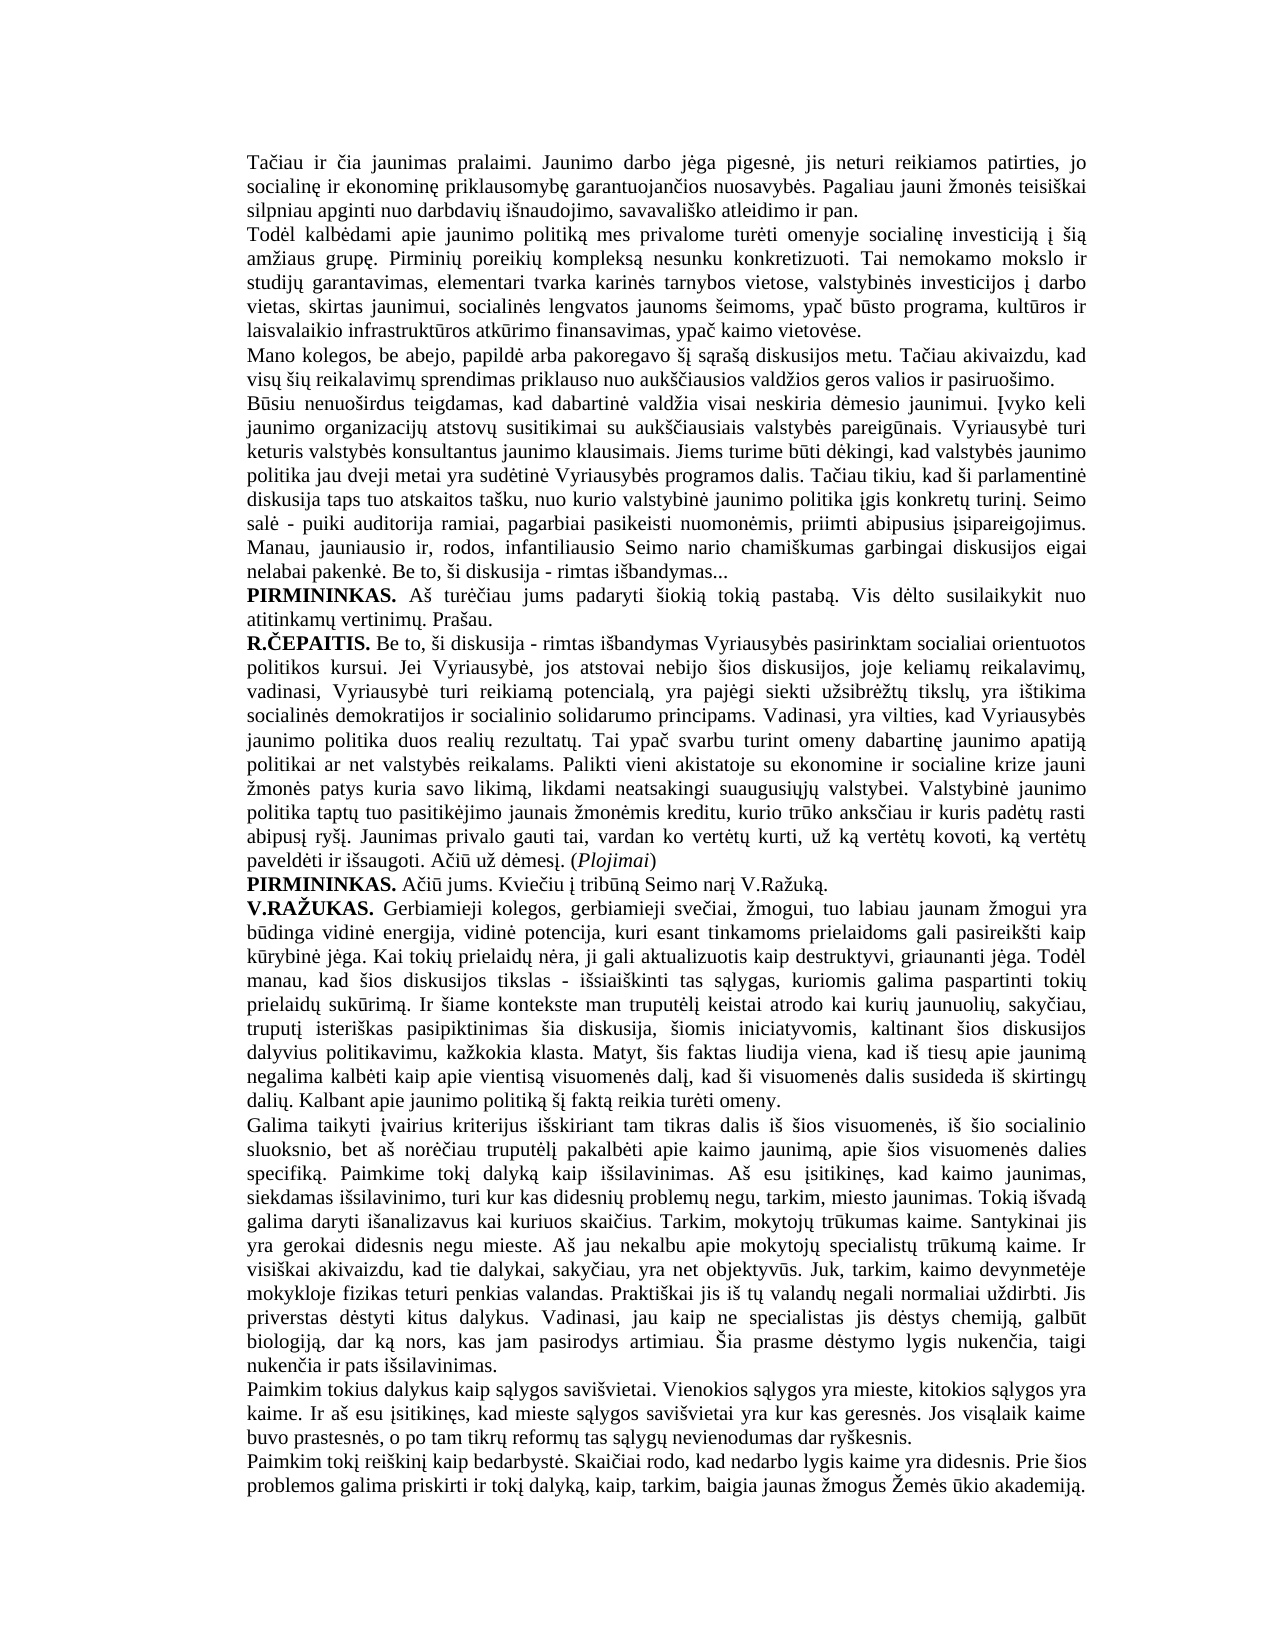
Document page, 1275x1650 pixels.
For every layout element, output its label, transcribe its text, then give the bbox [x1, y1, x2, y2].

text R.ČEPAITIS. Be to, ši diskusija - rimtas išbandymas Vyriausybės pasirinktam socialiai orientuotos politikos kursui. Jei Vyriausybė, jos atstovai nebijo šios diskusijos, joje keliamų reikalavimų, vadinasi, Vyriausybė turi reikiamą potencialą, yra pajėgi siekti užsibrėžtų tikslų, yra ištikima socialinės demokratijos ir socialinio solidarumo principams. Vadinasi, yra vilties, kad Vyriausybės jaunimo politika duos realių rezultatų. Tai ypač svarbu turint omeny dabartinę jaunimo apatiją politikai ar net valstybės reikalams. Palikti vieni akistatoje su ekonomine ir socialine krize jauni žmonės patys kuria savo likimą, likdami neatsakingi suaugusiųjų valstybei. Valstybinė jaunimo politika taptų tuo pasitikėjimo jaunais žmonėmis kreditu, kurio trūko anksčiau ir kuris padėtų rasti abipusį ryšį. Jaunimas privalo gauti tai, vardan ko vertėtų kurti, už ką vertėtų kovoti, ką vertėtų paveldėti ir išsaugoti. Ačiū už dėmesį. (Plojimai) [247, 631, 1087, 872]
text Galima taikyti įvairius kriterijus išskiriant tam tikras dalis iš šios visuomenės, iš šio socialinio sluoksnio, bet aš norėčiau truputėlį pakalbėti apie kaimo jaunimą, apie šios visuomenės dalies specifiką. Paimkime tokį dalyką kaip išsilavinimas. Aš esu įsitikinęs, kad kaimo jaunimas, siekdamas išsilavinimo, turi kur kas didesnių problemų negu, tarkim, miesto jaunimas. Tokią išvadą galima daryti išanalizavus kai kuriuos skaičius. Tarkim, mokytojų trūkumas kaime. Santykinai jis yra gerokai didesnis negu mieste. Aš jau nekalbu apie mokytojų specialistų trūkumą kaime. Ir visiškai akivaizdu, kad tie dalykai, sakyčiau, yra net objektyvūs. Juk, tarkim, kaimo devynmetėje mokykloje fizikas teturi penkias valandas. Praktiškai jis iš tų valandų negali normaliai uždirbti. Jis priverstas dėstyti kitus dalykus. Vadinasi, jau kaip ne specialistas jis dėstys chemiją, galbūt biologiją, dar ką nors, kas jam pasirodys artimiau. Šia prasme dėstymo lygis nukenčia, taigi nukenčia ir pats išsilavinimas. [247, 1112, 1087, 1377]
text Todėl kalbėdami apie jaunimo politiką mes privalome turėti omenyje socialinę investiciją į šią amžiaus grupę. Pirminių poreikių kompleksą nesunku konkretizuoti. Tai nemokamo mokslo ir studijų garantavimas, elementari tvarka karinės tarnybos vietose, valstybinės investicijos į darbo vietas, skirtas jaunimui, socialinės lengvatos jaunoms šeimoms, ypač būsto programa, kultūros ir laisvalaikio infrastruktūros atkūrimo finansavimas, ypač kaimo vietovėse. [247, 222, 1087, 342]
text V.RAŽUKAS. Gerbiamieji kolegos, gerbiamieji svečiai, žmogui, tuo labiau jaunam žmogui yra būdinga vidinė energija, vidinė potencija, kuri esant tinkamoms prielaidoms gali pasireikšti kaip kūrybinė jėga. Kai tokių prielaidų nėra, ji gali aktualizuotis kaip destruktyvi, griaunanti jėga. Todėl manau, kad šios diskusijos tikslas - išsiaiškinti tas sąlygas, kuriomis galima paspartinti tokių prielaidų sukūrimą. Ir šiame kontekste man truputėlį keistai atrodo kai kurių jaunuolių, sakyčiau, truputį isteriškas pasipiktinimas šia diskusija, šiomis iniciatyvomis, kaltinant šios diskusijos dalyvius politikavimu, kažkokia klasta. Matyt, šis faktas liudija viena, kad iš tiesų apie jaunimą negalima kalbėti kaip apie vientisą visuomenės dalį, kad ši visuomenės dalis susideda iš skirtingų dalių. Kalbant apie jaunimo politiką šį faktą reikia turėti omeny. [247, 896, 1087, 1112]
text Mano kolegos, be abejo, papildė arba pakoregavo šį sąrašą diskusijos metu. Tačiau akivaizdu, kad visų šių reikalavimų sprendimas priklauso nuo aukščiausios valdžios geros valios ir pasiruošimo. [247, 342, 1087, 391]
text Paimkim tokį reiškinį kaip bedarbystė. Skaičiai rodo, kad nedarbo lygis kaime yra didesnis. Prie šios problemos galima priskirti ir tokį dalyką, kaip, tarkim, baigia jaunas žmogus Žemės ūkio akademiją. [247, 1449, 1087, 1497]
text Tačiau ir čia jaunimas pralaimi. Jaunimo darbo jėga pigesnė, jis neturi reikiamos patirties, jo socialinę ir ekonominę priklausomybę garantuojančios nuosavybės. Pagaliau jauni žmonės teisiškai silpniau apginti nuo darbdavių išnaudojimo, savavališko atleidimo ir pan. [247, 150, 1087, 222]
text Būsiu nenuoširdus teigdamas, kad dabartinė valdžia visai neskiria dėmesio jaunimui. Įvyko keli jaunimo organizacijų atstovų susitikimai su aukščiausiais valstybės pareigūnais. Vyriausybė turi keturis valstybės konsultantus jaunimo klausimais. Jiems turime būti dėkingi, kad valstybės jaunimo politika jau dveji metai yra sudėtinė Vyriausybės programos dalis. Tačiau tikiu, kad ši parlamentinė diskusija taps tuo atskaitos tašku, nuo kurio valstybinė jaunimo politika įgis konkretų turinį. Seimo salė - puiki auditorija ramiai, pagarbiai pasikeisti nuomonėmis, priimti abipusius įsipareigojimus. Manau, jauniausio ir, rodos, infantiliausio Seimo nario chamiškumas garbingai diskusijos eigai nelabai pakenkė. Be to, ši diskusija - rimtas išbandymas... [247, 391, 1087, 583]
text Paimkim tokius dalykus kaip sąlygos savišvietai. Vienokios sąlygos yra mieste, kitokios sąlygos yra kaime. Ir aš esu įsitikinęs, kad mieste sąlygos savišvietai yra kur kas geresnės. Jos visąlaik kaime buvo prastesnės, o po tam tikrų reformų tas sąlygų nevienodumas dar ryškesnis. [247, 1377, 1087, 1449]
text PIRMININKAS. Aš turėčiau jums padaryti šiokią tokią pastabą. Vis dėlto susilaikykit nuo atitinkamų vertinimų. Prašau. [247, 583, 1087, 631]
text PIRMININKAS. Ačiū jums. Kviečiu į tribūną Seimo narį V.Ražuką. [247, 872, 1087, 896]
